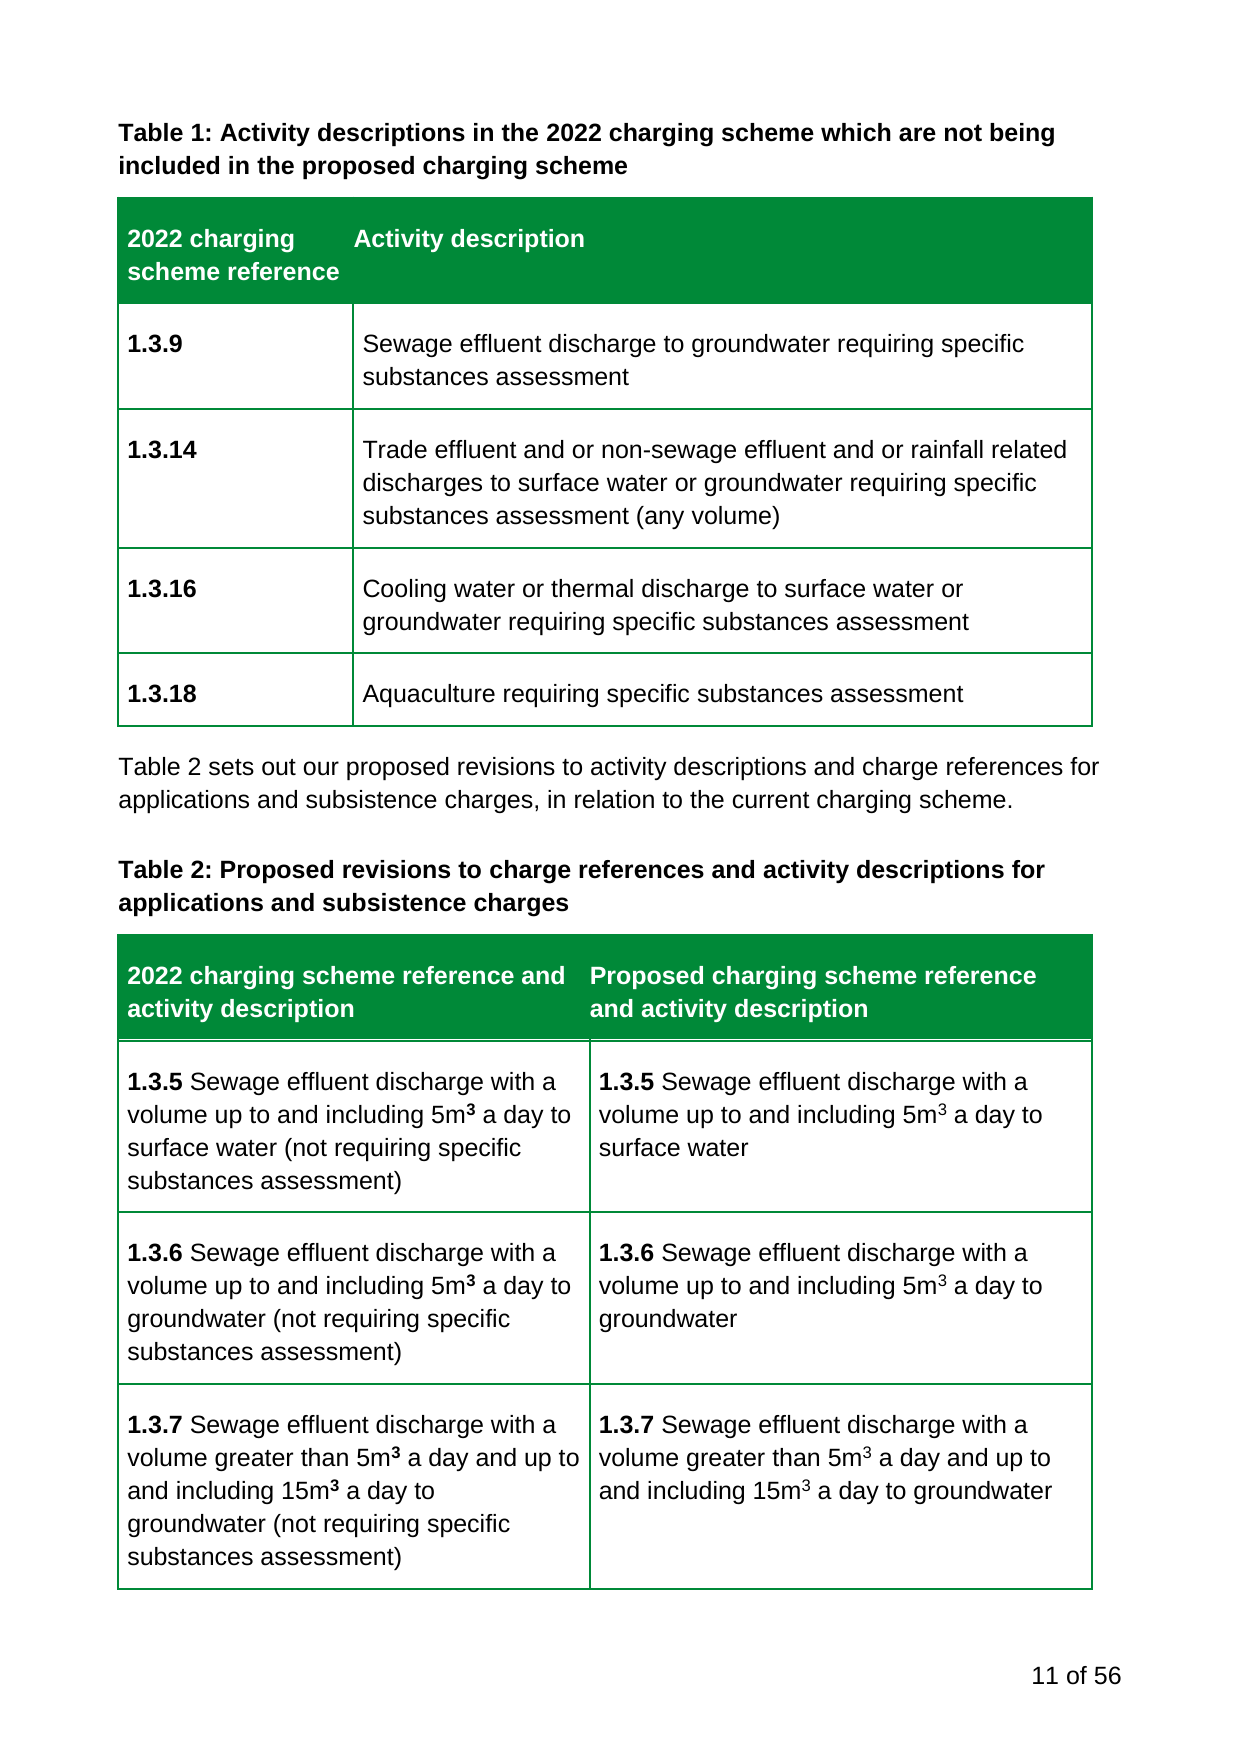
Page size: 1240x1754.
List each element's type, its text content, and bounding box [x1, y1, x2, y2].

table_cell 1.3.5 Sewage effluent discharge with a volume up to and including 5m3 a day to surface water (not requiring specific substances assessment) [119, 1042, 589, 1211]
table_header Activity description [354, 199, 1091, 302]
table_cell Trade effluent and or non-sewage effluent and or rainfall related discharges to surface water or groundwater requiring specific substances assessment (any volume) [354, 410, 1091, 547]
table_header 2022 charging scheme reference and activity description [119, 936, 589, 1039]
table_cell 1.3.9 [119, 304, 352, 408]
table_cell 1.3.6 Sewage effluent discharge with a volume up to and including 5m3 a day to groundwater [591, 1213, 1091, 1383]
table_cell 1.3.18 [119, 654, 352, 725]
table_cell 1.3.7 Sewage effluent discharge with a volume greater than 5m3 a day and up to and including 15m3 a day to groundwater [591, 1385, 1091, 1588]
table_cell Aquaculture requiring specific substances assessment [354, 654, 1091, 725]
table_cell Sewage effluent discharge to groundwater requiring specific substances assessment [354, 304, 1091, 408]
table_cell Cooling water or thermal discharge to surface water or groundwater requiring specific substances assessment [354, 549, 1091, 652]
text Table 2 sets out our proposed revisions to activity descriptions and charge references for applications and subsistence charges, in relation to the current charging scheme. [118, 752, 1121, 814]
table_cell 1.3.5 Sewage effluent discharge with a volume up to and including 5m3 a day to surface water [591, 1042, 1091, 1211]
table_header Proposed charging scheme reference and activity description [591, 936, 1091, 1039]
table_cell 1.3.7 Sewage effluent discharge with a volume greater than 5m3 a day and up to and including 15m3 a day to groundwater (not requiring specific substances assessment) [119, 1385, 589, 1588]
text Table 2: Proposed revisions to charge references and activity descriptions for applications and subsistence charges [118, 855, 1121, 917]
text Table 1: Activity descriptions in the 2022 charging scheme which are not being included in the proposed charging scheme [118, 118, 1121, 180]
table_header 2022 charging scheme reference [119, 199, 352, 302]
table_cell 1.3.16 [119, 549, 352, 652]
table_cell 1.3.14 [119, 410, 352, 547]
table_cell 1.3.6 Sewage effluent discharge with a volume up to and including 5m3 a day to groundwater (not requiring specific substances assessment) [119, 1213, 589, 1383]
